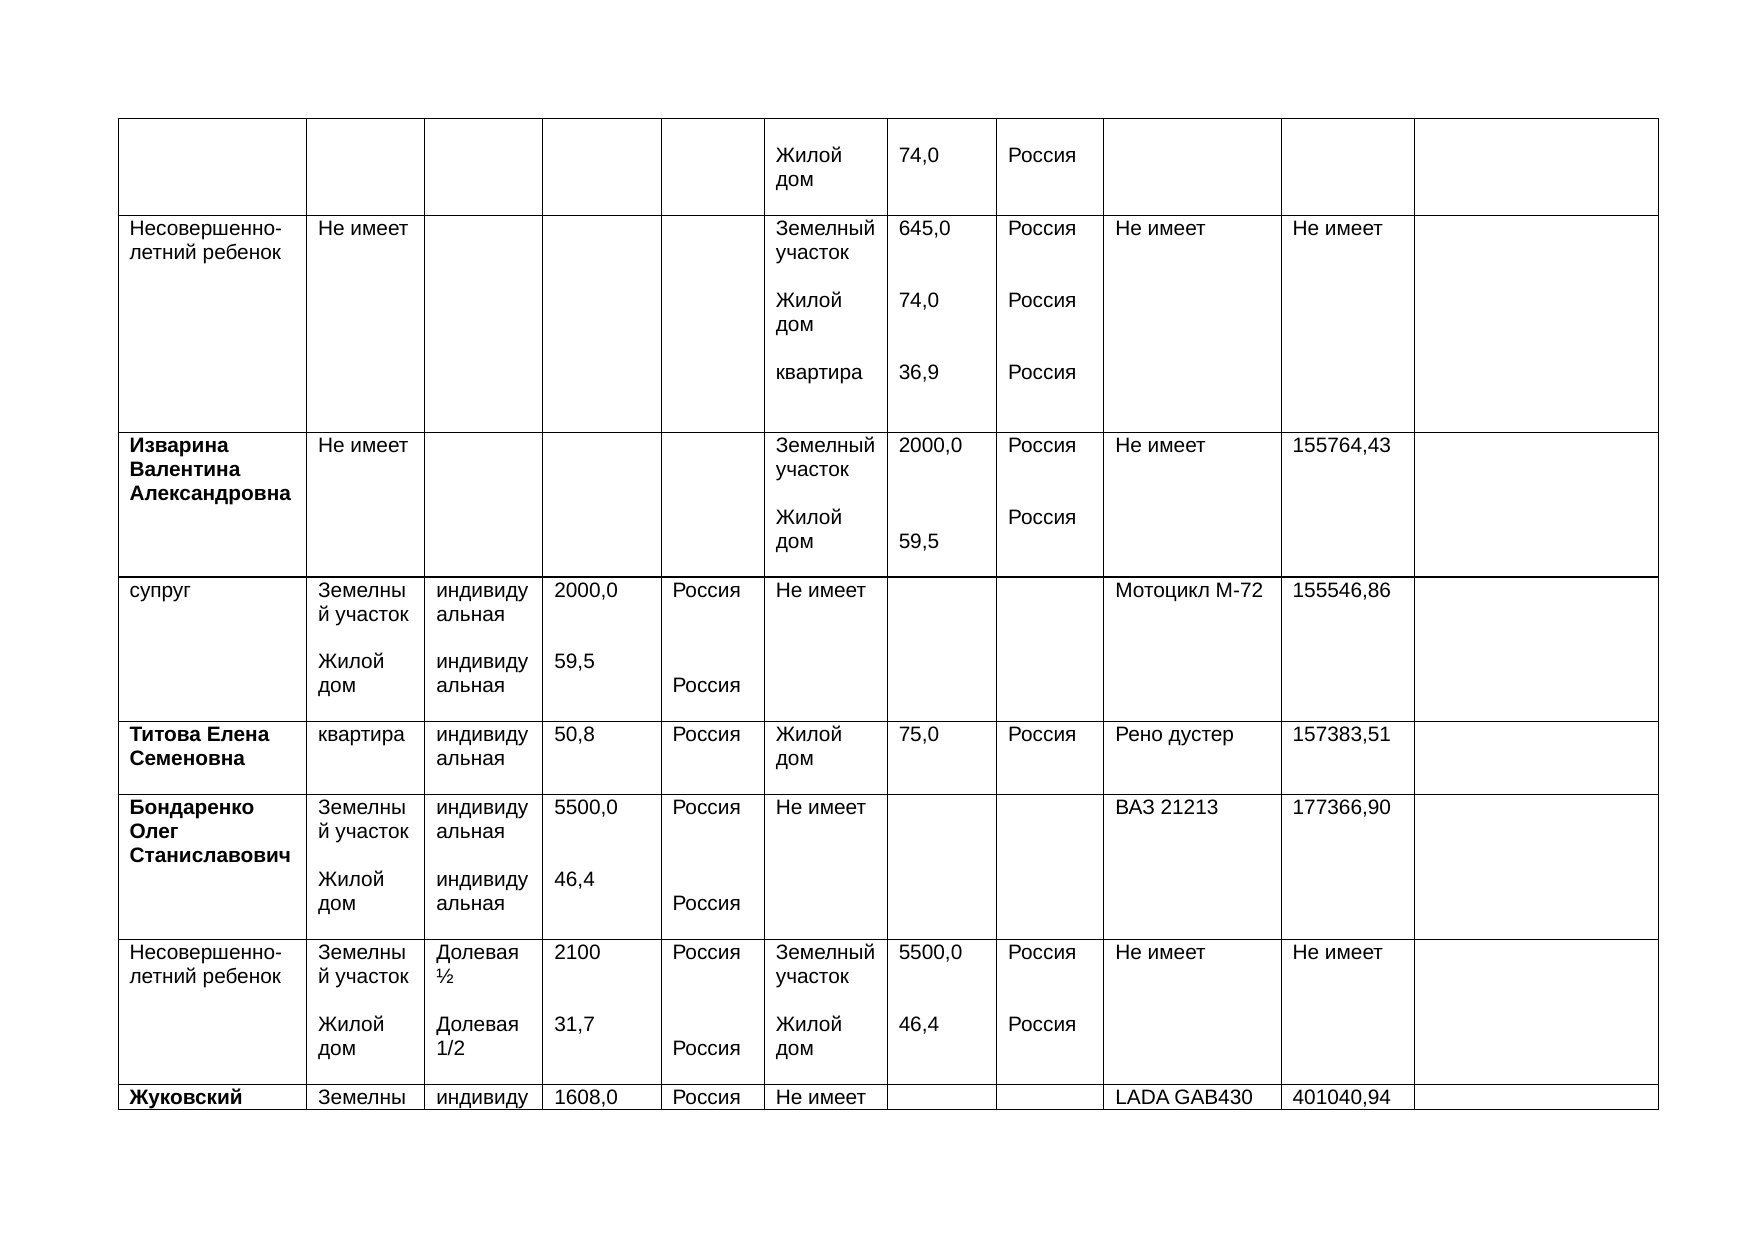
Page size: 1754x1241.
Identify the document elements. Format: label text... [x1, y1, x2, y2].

table_cell Россия [662, 722, 764, 794]
table_cell [543, 433, 661, 576]
table_cell 2000,0 59,5 [888, 433, 996, 576]
table_cell [997, 1085, 1103, 1109]
table_cell Россия Россия [662, 795, 764, 939]
table_cell [307, 119, 424, 215]
table_cell 157383,51 [1282, 722, 1414, 794]
table_cell Не имеет [1282, 216, 1414, 432]
table_cell Не имеет [765, 1085, 887, 1109]
table_cell Не имеет [1282, 940, 1414, 1084]
table_cell [1415, 722, 1658, 794]
table_cell [425, 119, 542, 215]
table_cell Не имеет [765, 578, 887, 721]
table_cell Жуковский [119, 1085, 306, 1109]
table_cell [1415, 940, 1658, 1084]
table_cell Россия [997, 722, 1103, 794]
table_cell [1282, 119, 1414, 215]
table_cell [997, 578, 1103, 721]
table_cell [425, 216, 542, 432]
table_cell Не имеет [765, 795, 887, 939]
table_cell Жилой дом [765, 722, 887, 794]
table_cell индивиду [425, 1085, 542, 1109]
table_cell 155546,86 [1282, 578, 1414, 721]
table_cell ВАЗ 21213 [1104, 795, 1281, 939]
table_cell Мотоцикл М-72 [1104, 578, 1281, 721]
table_cell Несовершенно-летний ребенок [119, 216, 306, 432]
table_cell Земелный участок Жилой дом [307, 578, 424, 721]
table_cell индивидуальная [425, 722, 542, 794]
table_cell [1415, 578, 1658, 721]
table_cell [1415, 795, 1658, 939]
table_cell [119, 119, 306, 215]
table_cell 645,0 74,0 36,9 [888, 216, 996, 432]
table_cell Россия Россия [662, 578, 764, 721]
table_cell [1415, 119, 1658, 215]
table_cell Россия Россия [662, 940, 764, 1084]
table_cell Россия Россия Россия [997, 216, 1103, 432]
table_cell квартира [307, 722, 424, 794]
table_cell 155764,43 [1282, 433, 1414, 576]
table_cell 2100 31,7 [543, 940, 661, 1084]
table_cell супруг [119, 578, 306, 721]
table_cell 50,8 [543, 722, 661, 794]
table_cell Бондаренко Олег Станиславович [119, 795, 306, 939]
table_cell индивидуальная индивидуальная [425, 795, 542, 939]
table_cell [662, 433, 764, 576]
table_cell [425, 433, 542, 576]
table_cell Несовершенно-летний ребенок [119, 940, 306, 1084]
table_cell LADA GAB430 [1104, 1085, 1281, 1109]
table_cell Жилой дом [765, 119, 887, 215]
table_cell Россия [662, 1085, 764, 1109]
table_cell [997, 795, 1103, 939]
table_cell Земелный участок Жилой дом [765, 940, 887, 1084]
table_cell [1104, 119, 1281, 215]
table_cell [888, 578, 996, 721]
table_cell [1415, 433, 1658, 576]
table_cell Земелны [307, 1085, 424, 1109]
table_cell [662, 216, 764, 432]
table_cell [888, 795, 996, 939]
table_cell Долевая ½ Долевая 1/2 [425, 940, 542, 1084]
table_cell Россия [997, 119, 1103, 215]
table_cell Не имеет [1104, 216, 1281, 432]
table_cell 1608,0 [543, 1085, 661, 1109]
table_cell Титова Елена Семеновна [119, 722, 306, 794]
table_cell Изварина Валентина Александровна [119, 433, 306, 576]
table_cell Земелный участок Жилой дом [307, 940, 424, 1084]
table_cell Россия Россия [997, 433, 1103, 576]
table_cell 177366,90 [1282, 795, 1414, 939]
table_cell [888, 1085, 996, 1109]
table_cell Не имеет [1104, 433, 1281, 576]
table_cell [543, 216, 661, 432]
table_cell [662, 119, 764, 215]
table_cell Не имеет [1104, 940, 1281, 1084]
table_cell [1415, 1085, 1658, 1109]
table_cell [1415, 216, 1658, 432]
table_cell 2000,0 59,5 [543, 578, 661, 721]
table_cell 401040,94 [1282, 1085, 1414, 1109]
table_cell Земелный участок Жилой дом [307, 795, 424, 939]
table_cell Земелный участок Жилой дом квартира [765, 216, 887, 432]
table_cell Рено дустер [1104, 722, 1281, 794]
table_cell [543, 119, 661, 215]
table_cell 5500,0 46,4 [888, 940, 996, 1084]
table_cell Не имеет [307, 216, 424, 432]
table_cell Не имеет [307, 433, 424, 576]
table_cell 5500,0 46,4 [543, 795, 661, 939]
table_cell 75,0 [888, 722, 996, 794]
table_cell Земелный участок Жилой дом [765, 433, 887, 576]
table_cell Россия Россия [997, 940, 1103, 1084]
table_cell 74,0 [888, 119, 996, 215]
table_cell индивидуальная индивидуальная [425, 578, 542, 721]
